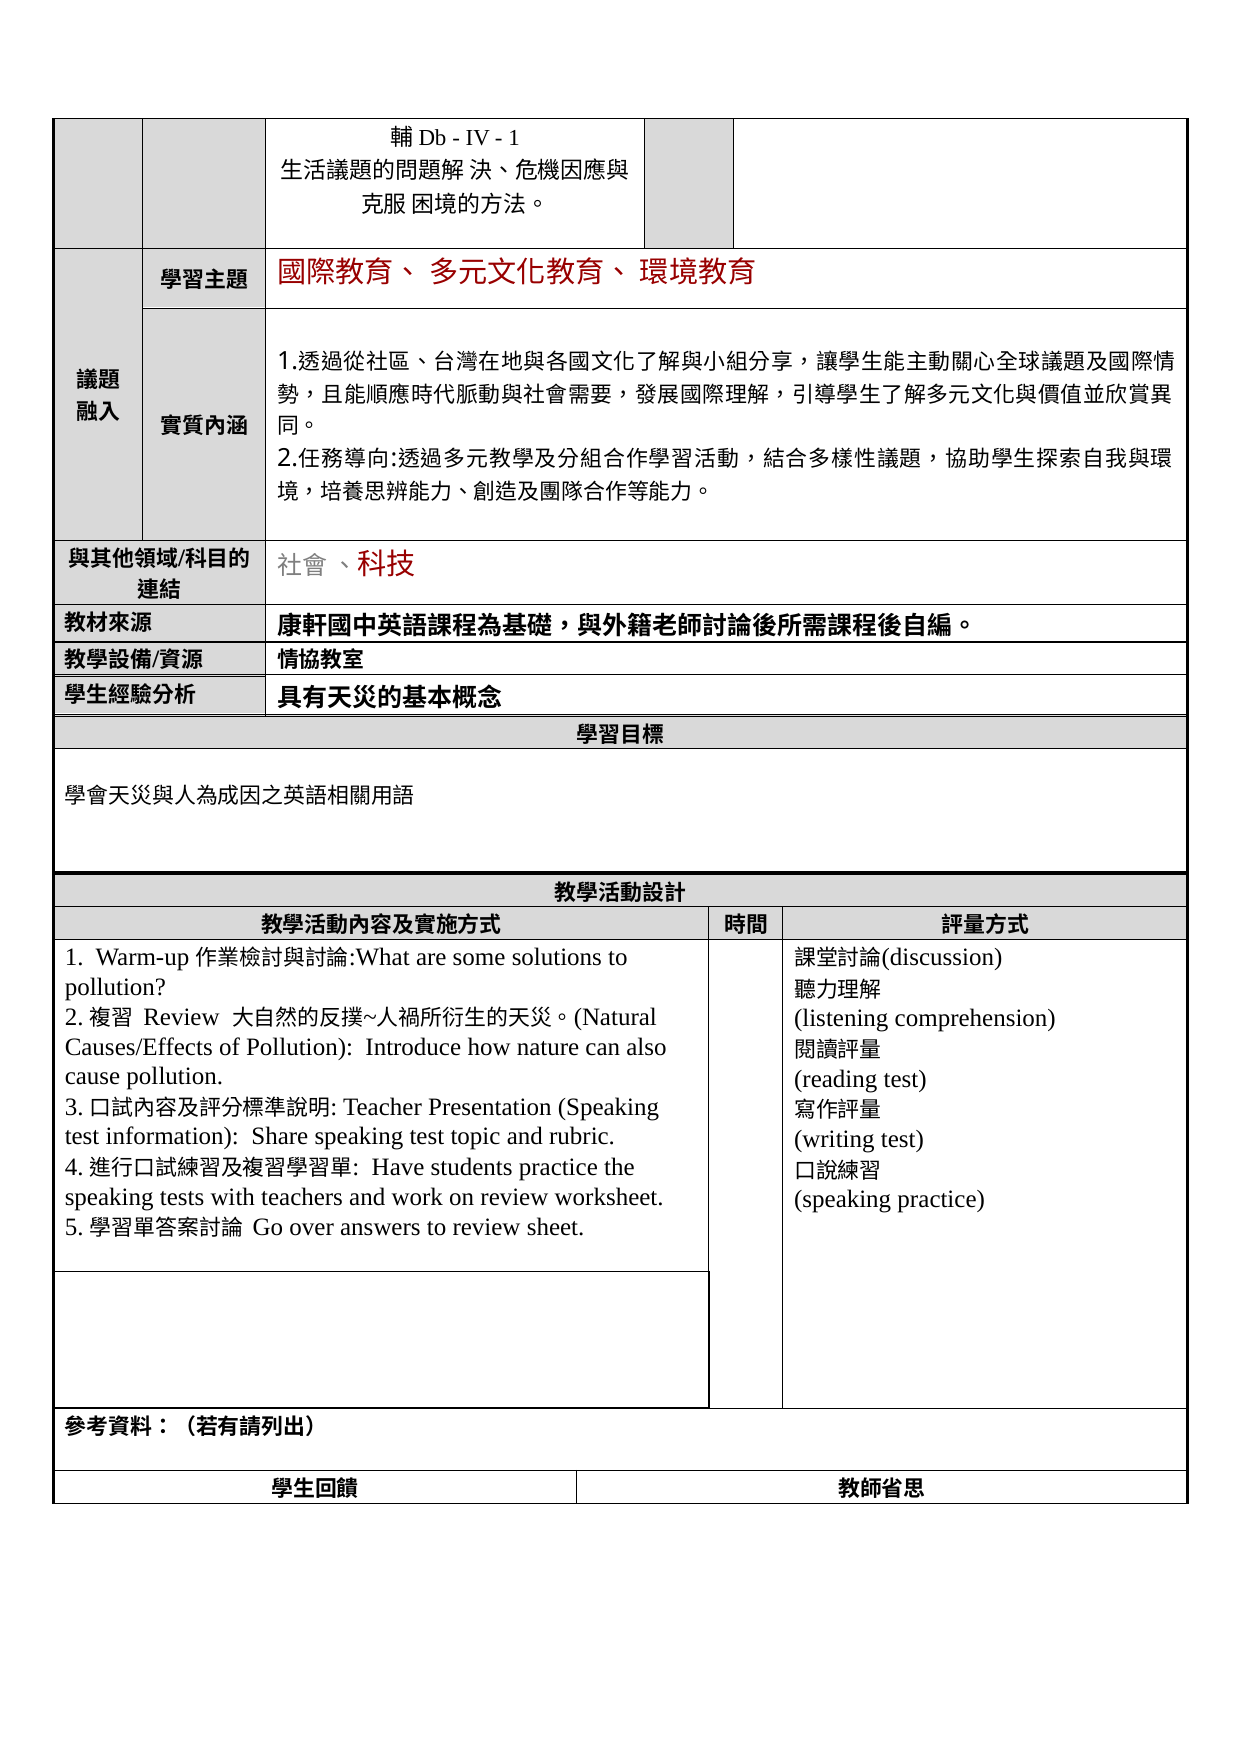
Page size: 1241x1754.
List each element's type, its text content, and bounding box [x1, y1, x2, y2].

table_cell 學生經驗分析 [55, 677, 265, 713]
table_cell 教材來源 [55, 605, 265, 641]
table_cell 康軒國中英語課程為基礎，與外籍老師討論後所需課程後自編。 [266, 605, 1186, 641]
table_cell 教學設備/資源 [55, 643, 265, 674]
table_cell 學生回饋 [55, 1471, 576, 1502]
table_cell 具有天災的基本概念 [266, 675, 1186, 713]
table_cell 時間 [709, 907, 782, 939]
table_cell 課堂討論(discussion) 聽力理解 (listening comprehension) 閱讀評量 (reading test) 寫作評量 (writing test) 口說練習 (speaking practice) [783, 940, 1186, 1408]
table_cell 教學活動設計 [55, 875, 1186, 906]
table_cell 參考資料：（若有請列出） [55, 1409, 1186, 1470]
table_cell 與其他領域/科目的連結 [55, 541, 265, 604]
table_cell 學會天災與人為成因之英語相關用語 [55, 749, 1186, 871]
table_cell 學習目標 [55, 717, 1186, 748]
table_cell 1.透過從社區、台灣在地與各國文化了解與小組分享，讓學生能主動關心全球議題及國際情勢，且能順應時代脈動與社會需要，發展國際理解，引導學生了解多元文化與價值並欣賞異同。 2.任務導向:透過多元教學及分組合作學習活動，結合多樣性議題，協助學生探索自我與環境，培養思辨能力、創造及團隊合作等能力。 [266, 309, 1186, 540]
table_cell 社會 、科技 [266, 541, 1186, 604]
table_cell 評量方式 [783, 907, 1186, 939]
table_cell 教學活動內容及實施方式 [55, 907, 708, 939]
table_cell 1. Warm-up 作業檢討與討論:What are some solutions to pollution? 2. 複習 Review 大自然的反撲~人禍所衍生的天災。(Natural Causes/Effects of Pollution): Introduce how nature can also cause pollution. 3. 口試內容及評分標準說明: Teacher Presentation (Speaking test information): Share speaking test topic and rubric. 4. 進行口試練習及複習學習單: Have students practice the speaking tests with teachers and work on review worksheet. 5. 學習單答案討論 Go over answers to review sheet. [55, 940, 708, 1271]
table_cell 國際教育、 多元文化教育、 環境教育 [266, 249, 1186, 307]
table_cell 實質內涵 [143, 309, 265, 540]
table_cell 情協教室 [266, 643, 1186, 674]
table_cell 議題 融入 [55, 249, 142, 540]
table_cell 教師省思 [577, 1471, 1186, 1502]
table_cell 輔 Db - IV - 1 生活議題的問題解 決、危機因應與克服 困境的方法。 [266, 119, 644, 248]
table_cell 學習主題 [143, 249, 265, 307]
table_cell [143, 119, 265, 248]
table_header [55, 1272, 708, 1407]
table_cell [709, 940, 782, 1408]
table_cell [734, 119, 1186, 248]
